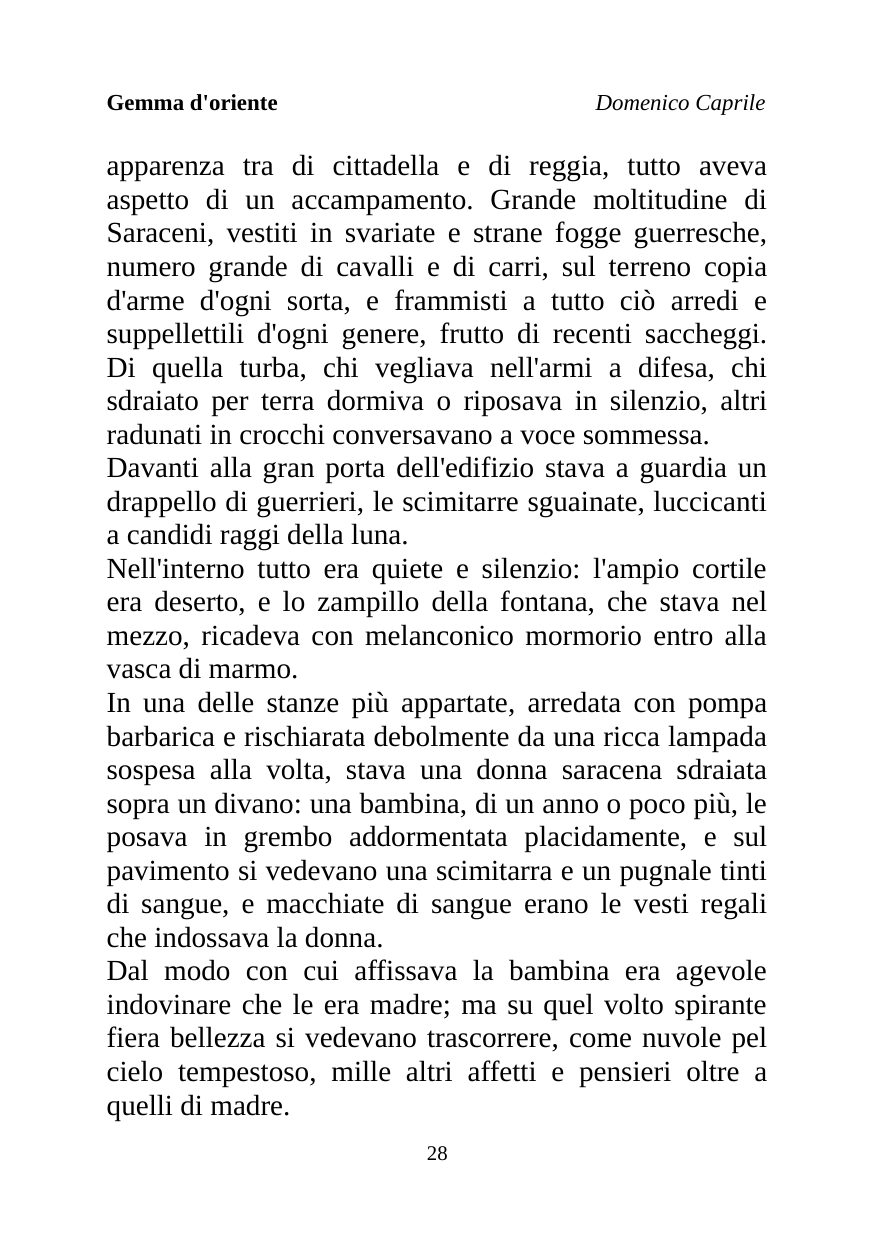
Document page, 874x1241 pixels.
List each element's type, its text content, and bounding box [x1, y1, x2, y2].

text Davanti alla gran porta dell'edifizio stava a guardia un drappello di guerrieri, le scimitarre sguainate, luccicanti a candidi raggi della luna. [106, 450, 768, 551]
text Nell'interno tutto era quiete e silenzio: l'ampio cortile era deserto, e lo zampillo della fontana, che stava nel mezzo, ricadeva con melanconico mormorio entro alla vasca di marmo. [106, 551, 768, 685]
text Dal modo con cui affissava la bambina era agevole indovinare che le era madre; ma su quel volto spirante fiera bellezza si vedevano trascorrere, come nuvole pel cielo tempestoso, mille altri affetti e pensieri oltre a quelli di madre. [106, 953, 768, 1121]
text In una delle stanze più appartate, arredata con pompa barbarica e rischiarata debolmente da una ricca lampada sospesa alla volta, stava una donna saracena sdraiata sopra un divano: una bambina, di un anno o poco più, le posava in grembo addormentata placidamente, e sul pavimento si vedevano una scimitarra e un pugnale tinti di sangue, e macchiate di sangue erano le vesti regali che indossava la donna. [106, 685, 768, 953]
text apparenza tra di cittadella e di reggia, tutto aveva aspetto di un accampamento. Grande moltitudine di Saraceni, vestiti in svariate e strane fogge guerresche, numero grande di cavalli e di carri, sul terreno copia d'arme d'ogni sorta, e frammisti a tutto ciò arredi e suppellettili d'ogni genere, frutto di recenti saccheggi. Di quella turba, chi vegliava nell'armi a difesa, chi sdraiato per terra dormiva o riposava in silenzio, altri radunati in crocchi conversavano a voce sommessa. [106, 148, 768, 450]
